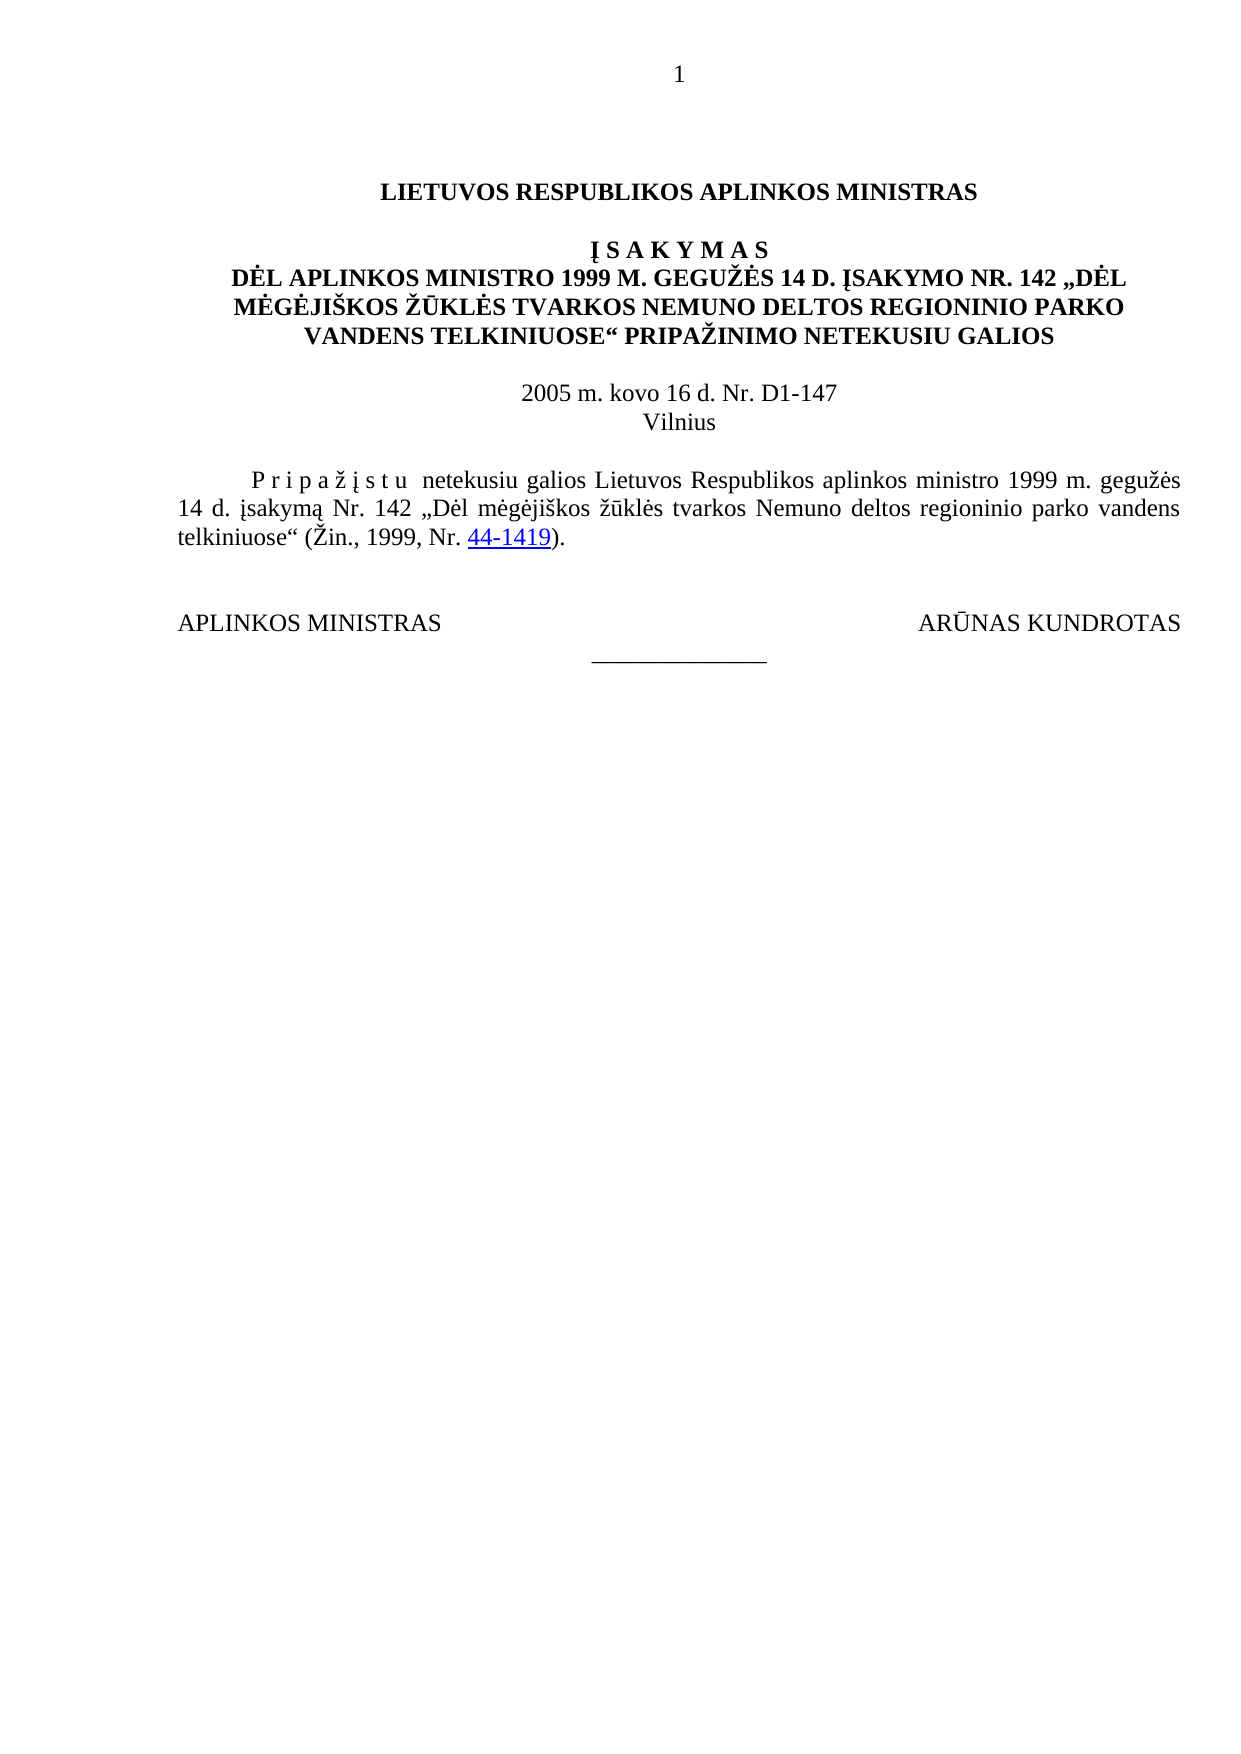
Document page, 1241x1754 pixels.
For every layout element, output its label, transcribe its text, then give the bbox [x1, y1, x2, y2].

text APLINKOS MINISTRAS ARŪNAS KUNDROTAS [177, 608, 1181, 637]
text 2005 m. kovo 16 d. Nr. D1-147 [177, 378, 1181, 407]
text Pripažįstu netekusiu galios Lietuvos Respublikos aplinkos ministro 1999 m. gegužės 14 d. įsakymą Nr. 142 „Dėl mėgėjiškos žūklės tvarkos Nemuno deltos regioninio parko vandens telkiniuose“ (Žin., 1999, Nr. 44-1419). [177, 465, 1181, 551]
text ______________ [177, 637, 1181, 666]
text LIETUVOS RESPUBLIKOS APLINKOS MINISTRAS [177, 177, 1181, 206]
text DĖL APLINKOS MINISTRO 1999 M. GEGUŽĖS 14 D. ĮSAKYMO NR. 142 „DĖL MĖGĖJIŠKOS ŽŪKLĖS TVARKOS NEMUNO DELTOS REGIONINIO PARKO VANDENS TELKINIUOSE“ PRIPAŽINIMO NETEKUSIU GALIOS [177, 263, 1181, 350]
text Vilnius [177, 407, 1181, 436]
text Į S A K Y M A S [177, 235, 1181, 263]
